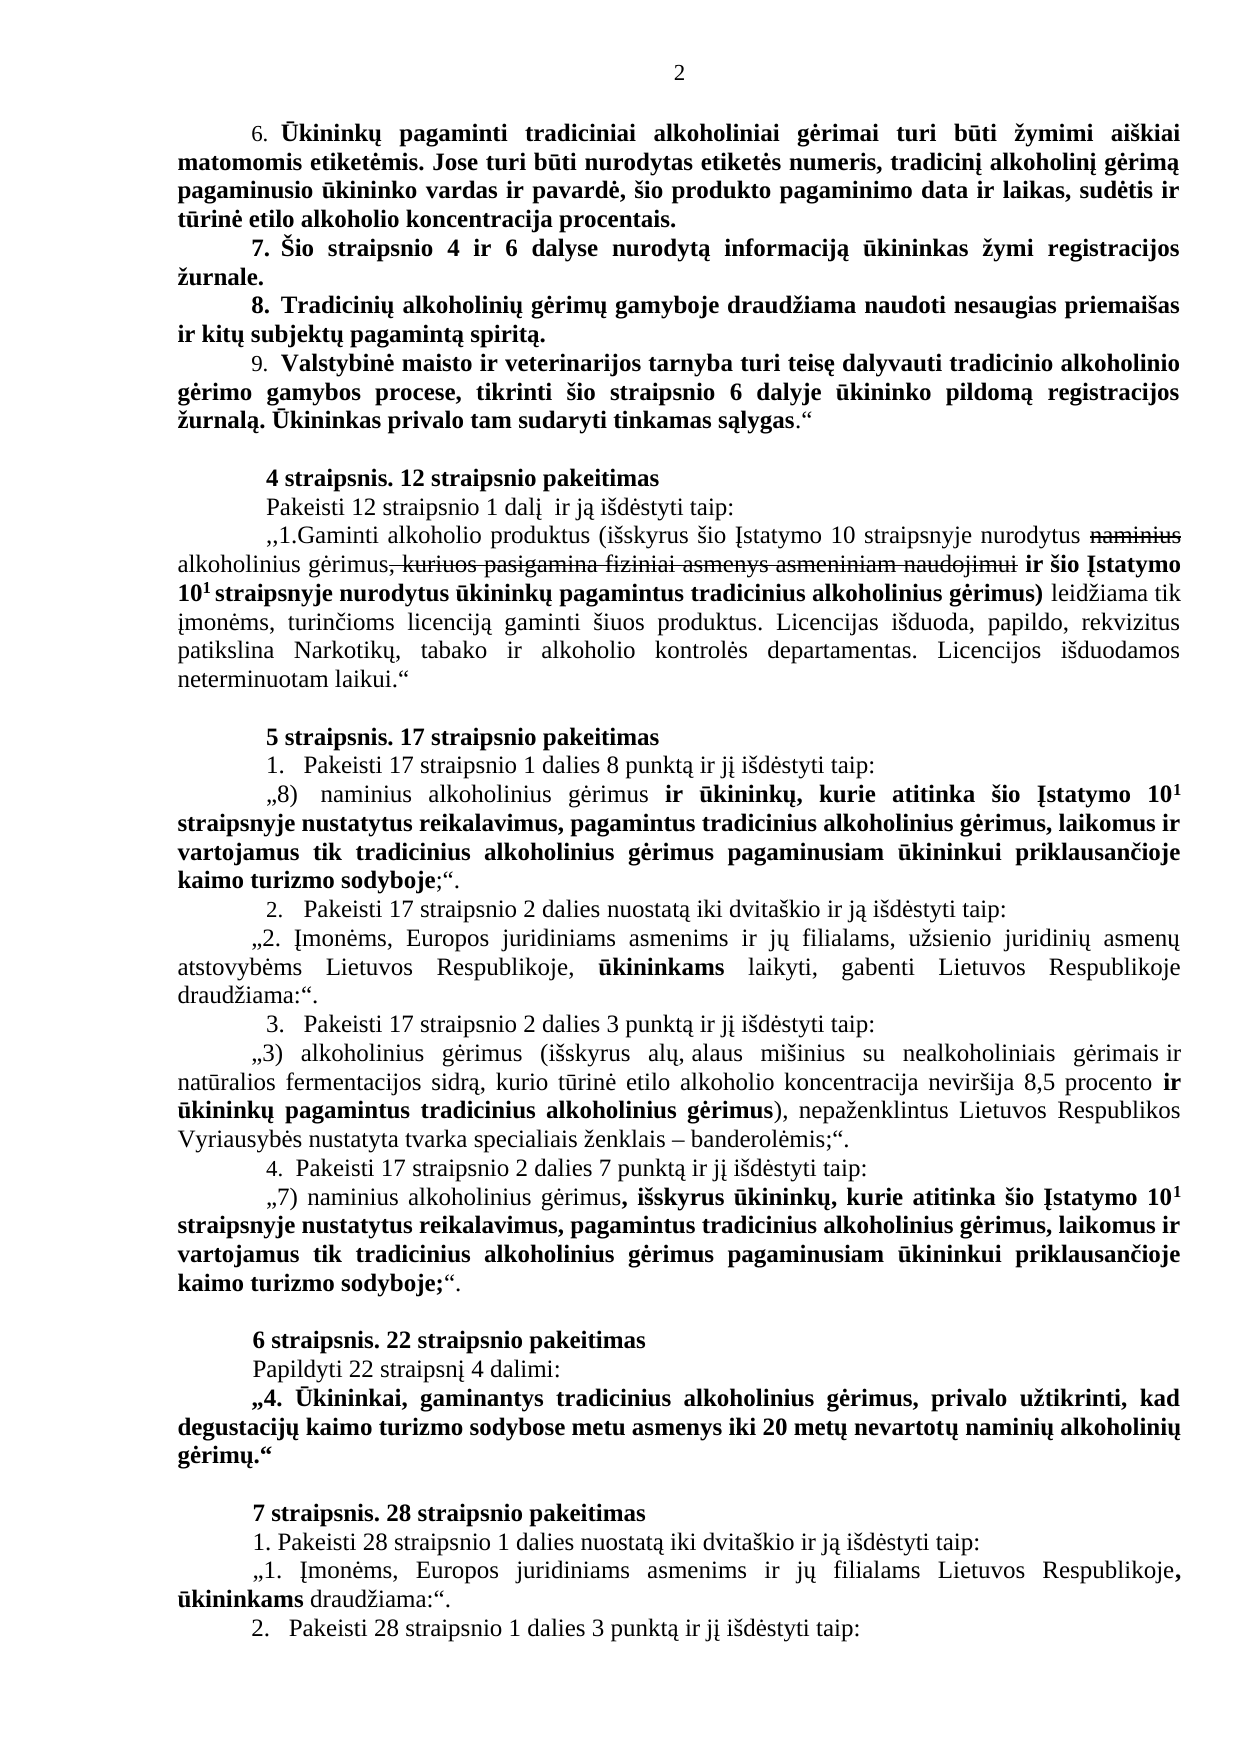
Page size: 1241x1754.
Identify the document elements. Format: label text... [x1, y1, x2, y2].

text „1. Įmonėms, Europos juridiniams asmenims ir jų filialams Lietuvos Respublikoje, ūkininkams draudžiama:“. [177, 1556, 1181, 1613]
list Pakeisti 17 straipsnio 2 dalies 3 punktą ir jį išdėstyti taip: [266, 1009, 1181, 1038]
text „8) naminius alkoholinius gėrimus ir ūkininkų, kurie atitinka šio Įstatymo 101 straipsnyje nustatytus reikalavimus, pagamintus tradicinius alkoholinius gėrimus, laikomus ir vartojamus tik tradicinius alkoholinius gėrimus pagaminusiam ūkininkui priklausančioje kaimo turizmo sodyboje;“. [177, 779, 1181, 894]
text „3) alkoholinius gėrimus (išskyrus alų, alaus mišinius su nealkoholiniais gėrimais ir natūralios fermentacijos sidrą, kurio tūrinė etilo alkoholio koncentracija neviršija 8,5 procento ir ūkininkų pagamintus tradicinius alkoholinius gėrimus), nepaženklintus Lietuvos Respublikos Vyriausybės nustatyta tvarka specialiais ženklais – banderolėmis;“. [177, 1038, 1181, 1153]
text 4 straipsnis. 12 straipsnio pakeitimas [177, 463, 1181, 492]
text Pakeisti 12 straipsnio 1 dalį ir ją išdėstyti taip: [177, 492, 1181, 521]
text 7 straipsnis. 28 straipsnio pakeitimas [177, 1498, 1181, 1527]
text 5 straipsnis. 17 straipsnio pakeitimas [177, 722, 1181, 751]
list Pakeisti 17 straipsnio 1 dalies 8 punktą ir jį išdėstyti taip: [266, 751, 1181, 779]
list Ūkininkų pagaminti tradiciniai alkoholiniai gėrimai turi būti žymimi aiškiai matomomis etiketėmis. Jose turi būti nurodytas etiketės numeris, tradicinį alkoholinį gėrimą pagaminusio ūkininko vardas ir pavardė, šio produkto pagaminimo data ir laikas, sudėtis ir tūrinė etilo alkoholio koncentracija procentais. [177, 118, 1181, 233]
text „2. Įmonėms, Europos juridiniams asmenims ir jų filialams, užsienio juridinių asmenų atstovybėms Lietuvos Respublikoje, ūkininkams laikyti, gabenti Lietuvos Respublikoje draudžiama:“. [177, 923, 1181, 1009]
list Šio straipsnio 4 ir 6 dalyse nurodytą informaciją ūkininkas žymi registracijos žurnale. [177, 233, 1181, 291]
list Pakeisti 17 straipsnio 2 dalies nuostatą iki dvitaškio ir ją išdėstyti taip: [266, 894, 1181, 923]
text „7) naminius alkoholinius gėrimus, išskyrus ūkininkų, kurie atitinka šio Įstatymo 101 straipsnyje nustatytus reikalavimus, pagamintus tradicinius alkoholinius gėrimus, laikomus ir vartojamus tik tradicinius alkoholinius gėrimus pagaminusiam ūkininkui priklausančioje kaimo turizmo sodyboje;“. [177, 1182, 1181, 1297]
text 6 straipsnis. 22 straipsnio pakeitimas [177, 1326, 1181, 1354]
text 1. Pakeisti 28 straipsnio 1 dalies nuostatą iki dvitaškio ir ją išdėstyti taip: [177, 1527, 1181, 1556]
list Tradicinių alkoholinių gėrimų gamyboje draudžiama naudoti nesaugias priemaišas ir kitų subjektų pagamintą spiritą. [177, 291, 1181, 348]
list Valstybinė maisto ir veterinarijos tarnyba turi teisę dalyvauti tradicinio alkoholinio gėrimo gamybos procese, tikrinti šio straipsnio 6 dalyje ūkininko pildomą registracijos žurnalą. Ūkininkas privalo tam sudaryti tinkamas sąlygas.“ [177, 348, 1181, 434]
text „4. Ūkininkai, gaminantys tradicinius alkoholinius gėrimus, privalo užtikrinti, kad degustacijų kaimo turizmo sodybose metu asmenys iki 20 metų nevartotų naminių alkoholinių gėrimų.“ [177, 1383, 1181, 1469]
text ,,1.Gaminti alkoholio produktus (išskyrus šio Įstatymo 10 straipsnyje nurodytus naminius alkoholinius gėrimus, kuriuos pasigamina fiziniai asmenys asmeniniam naudojimui ir šio Įstatymo 101 straipsnyje nurodytus ūkininkų pagamintus tradicinius alkoholinius gėrimus) leidžiama tik įmonėms, turinčioms licenciją gaminti šiuos produktus. Licencijas išduoda, papildo, rekvizitus patikslina Narkotikų, tabako ir alkoholio kontrolės departamentas. Licencijos išduodamos neterminuotam laikui.“ [177, 521, 1181, 693]
text Papildyti 22 straipsnį 4 dalimi: [177, 1354, 1181, 1383]
list Pakeisti 17 straipsnio 2 dalies 7 punktą ir jį išdėstyti taip: [266, 1153, 1181, 1182]
list Pakeisti 28 straipsnio 1 dalies 3 punktą ir jį išdėstyti taip: [251, 1613, 1181, 1642]
